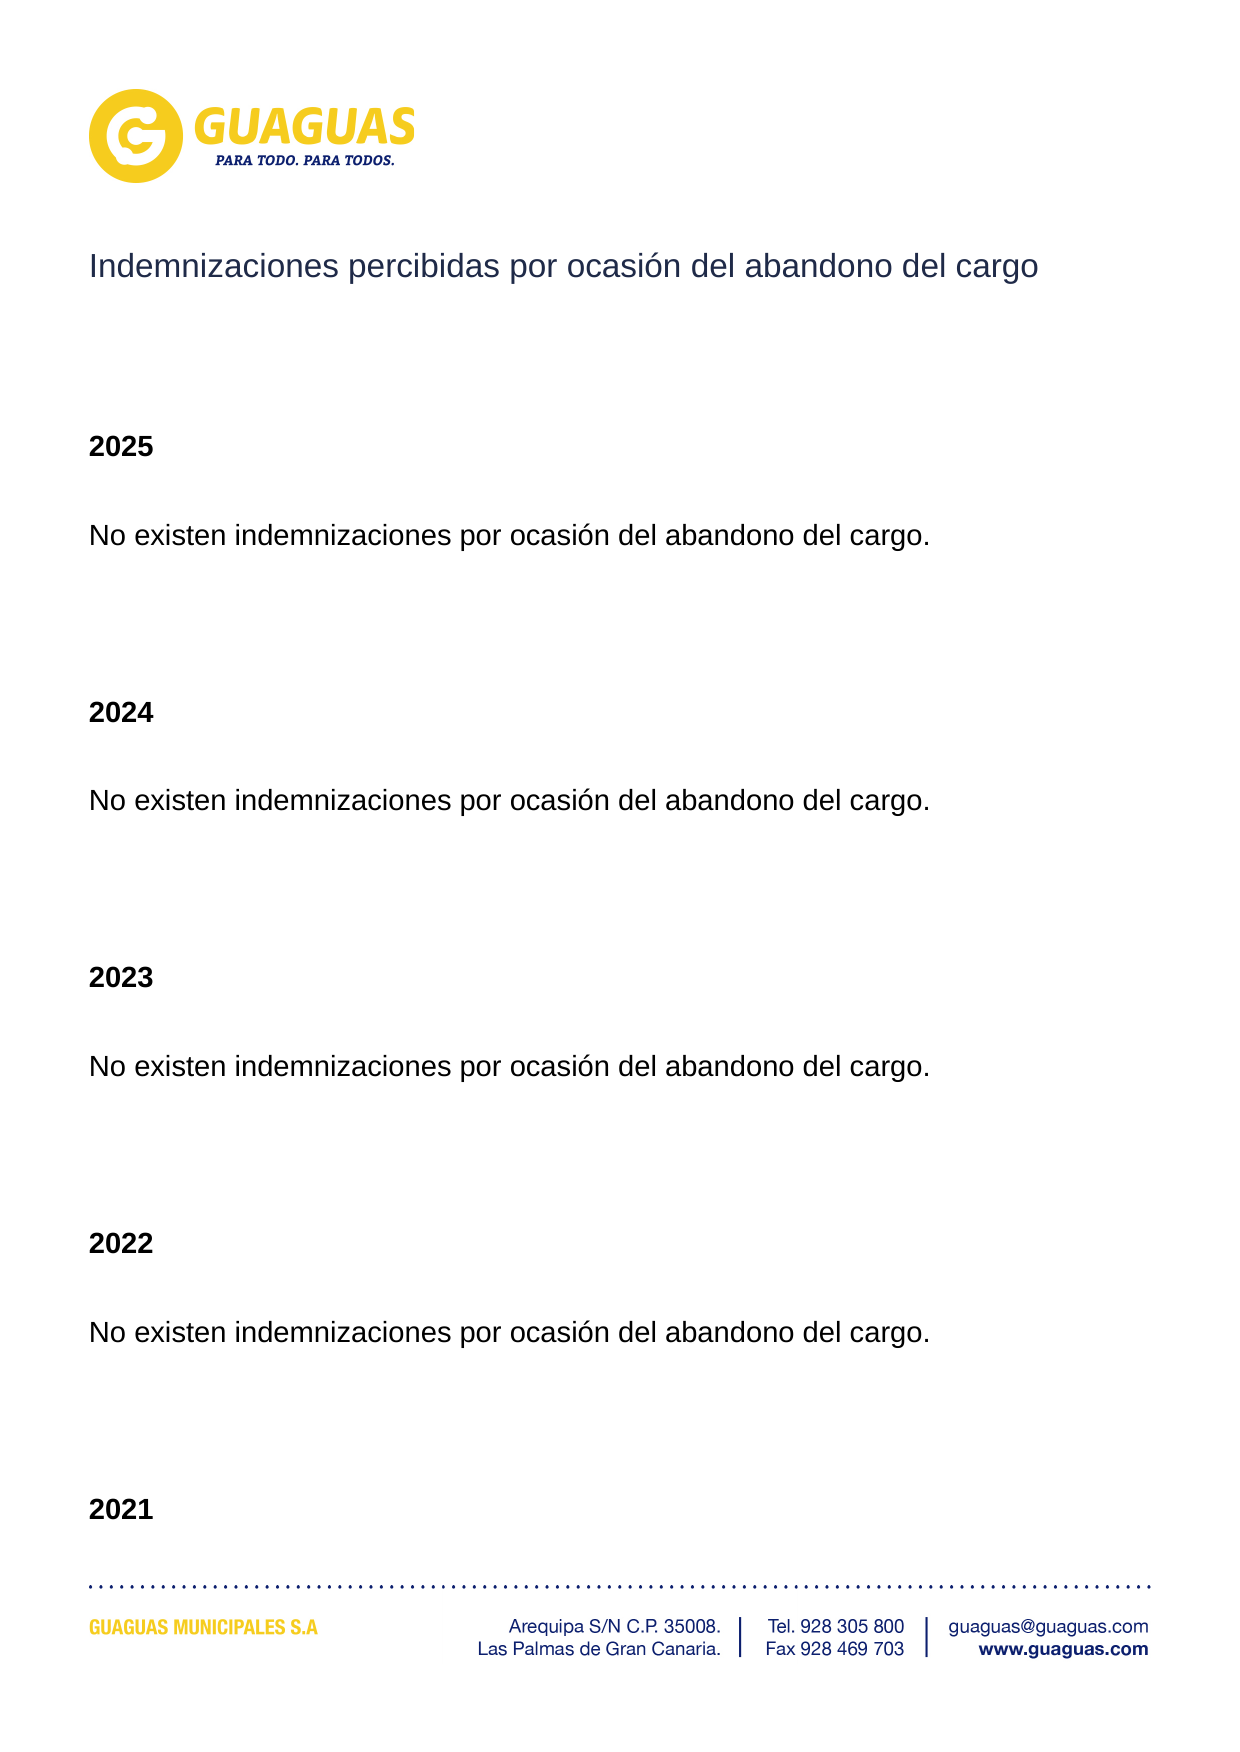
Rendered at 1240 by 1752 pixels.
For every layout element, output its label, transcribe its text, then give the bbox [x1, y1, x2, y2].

text No existen indemnizaciones por ocasión del abandono del cargo. [89, 1315, 1151, 1348]
text 2025 [89, 429, 1151, 463]
text 2021 [89, 1492, 1151, 1525]
text 2022 [89, 1226, 1151, 1260]
text No existen indemnizaciones por ocasión del abandono del cargo. [89, 1049, 1151, 1083]
text Indemnizaciones percibidas por ocasión del abandono del cargo [89, 247, 1151, 285]
text 2023 [89, 961, 1151, 994]
text 2024 [89, 695, 1151, 728]
text No existen indemnizaciones por ocasión del abandono del cargo. [89, 518, 1151, 551]
text No existen indemnizaciones por ocasión del abandono del cargo. [89, 783, 1151, 817]
